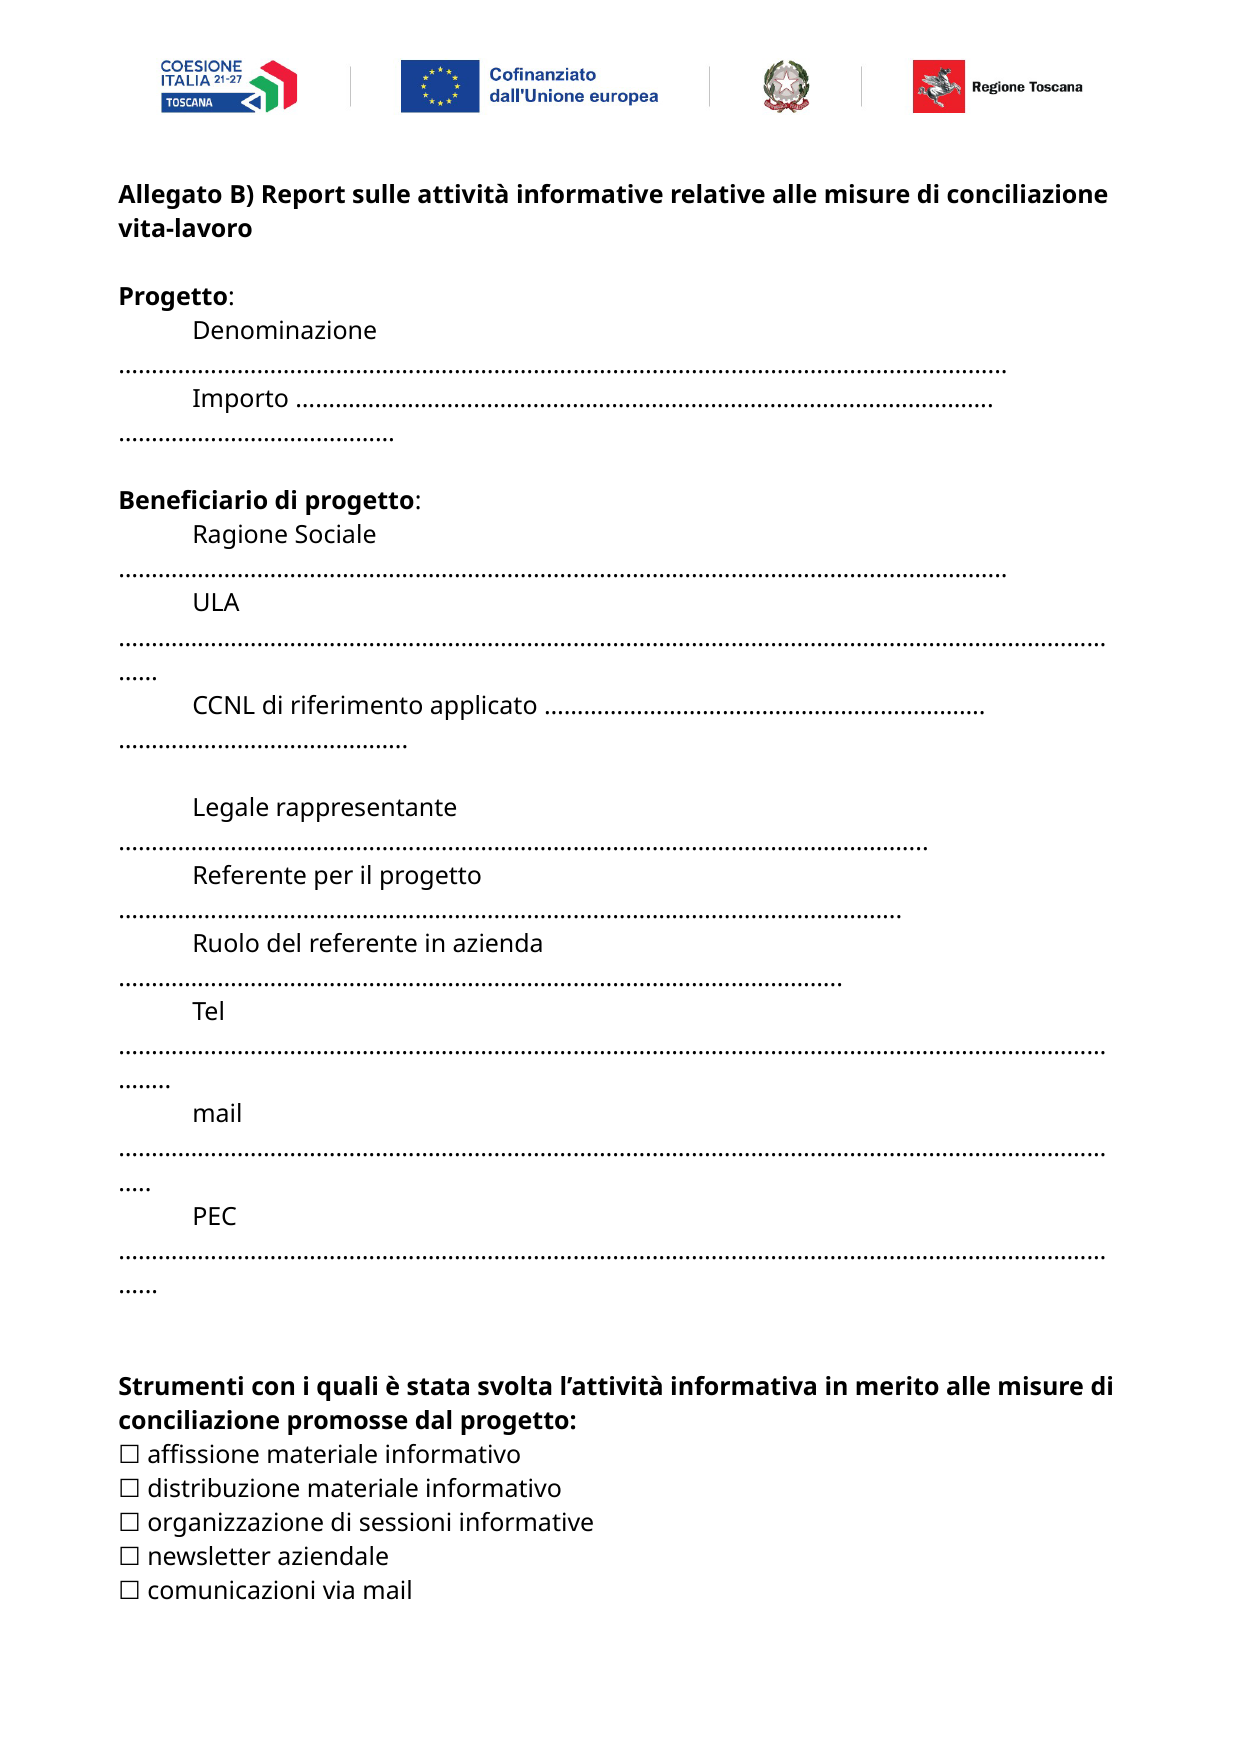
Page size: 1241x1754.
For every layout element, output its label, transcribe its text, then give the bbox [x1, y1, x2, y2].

text ☐ comunicazioni via mail [118, 1573, 1122, 1607]
text ☐ newsletter aziendale [118, 1539, 1122, 1573]
text CCNL di riferimento applicato ………………………………………………………….…………………………………….. [118, 687, 1122, 755]
text Ruolo del referente in azienda ……………………………………………………………………………………………….. [118, 926, 1122, 994]
text Ragione Sociale ……………………………………………………………………………………………………………………... [118, 517, 1122, 585]
text Strumenti con i quali è stata svolta l’attività informativa in merito alle misure di conciliazione promosse dal progetto: [118, 1368, 1122, 1437]
text Importo …………………………………………………………………………………………….…………………………………… [118, 381, 1122, 449]
text Legale rappresentante …………………………………………………………………………………………………………... [118, 789, 1122, 858]
text ☐ distribuzione materiale informativo [118, 1471, 1122, 1505]
text Denominazione ……………………………………………………………………………………………………………………... [118, 313, 1122, 381]
text Referente per il progetto ……………………………………………………………………………………………………….. [118, 858, 1122, 926]
text Tel ………………………………………………………………………………………………………………………………………….. [118, 994, 1122, 1096]
text PEC ………………………………………………………………………………………………………………………………………... [118, 1198, 1122, 1300]
text Progetto: [118, 278, 1122, 313]
picture [118, 39, 1123, 134]
text ☐ affissione materiale informativo [118, 1437, 1122, 1471]
text ULA ………………………………………………………………………………………………………………………………………… [118, 585, 1122, 687]
text Beneficiario di progetto: [118, 483, 1122, 517]
text mail ……………………………………………………………………………………………………………………………………….. [118, 1096, 1122, 1198]
text ☐ organizzazione di sessioni informative [118, 1505, 1122, 1539]
text Allegato B) Report sulle attività informative relative alle misure di conciliazione vita-lavoro [118, 176, 1122, 244]
